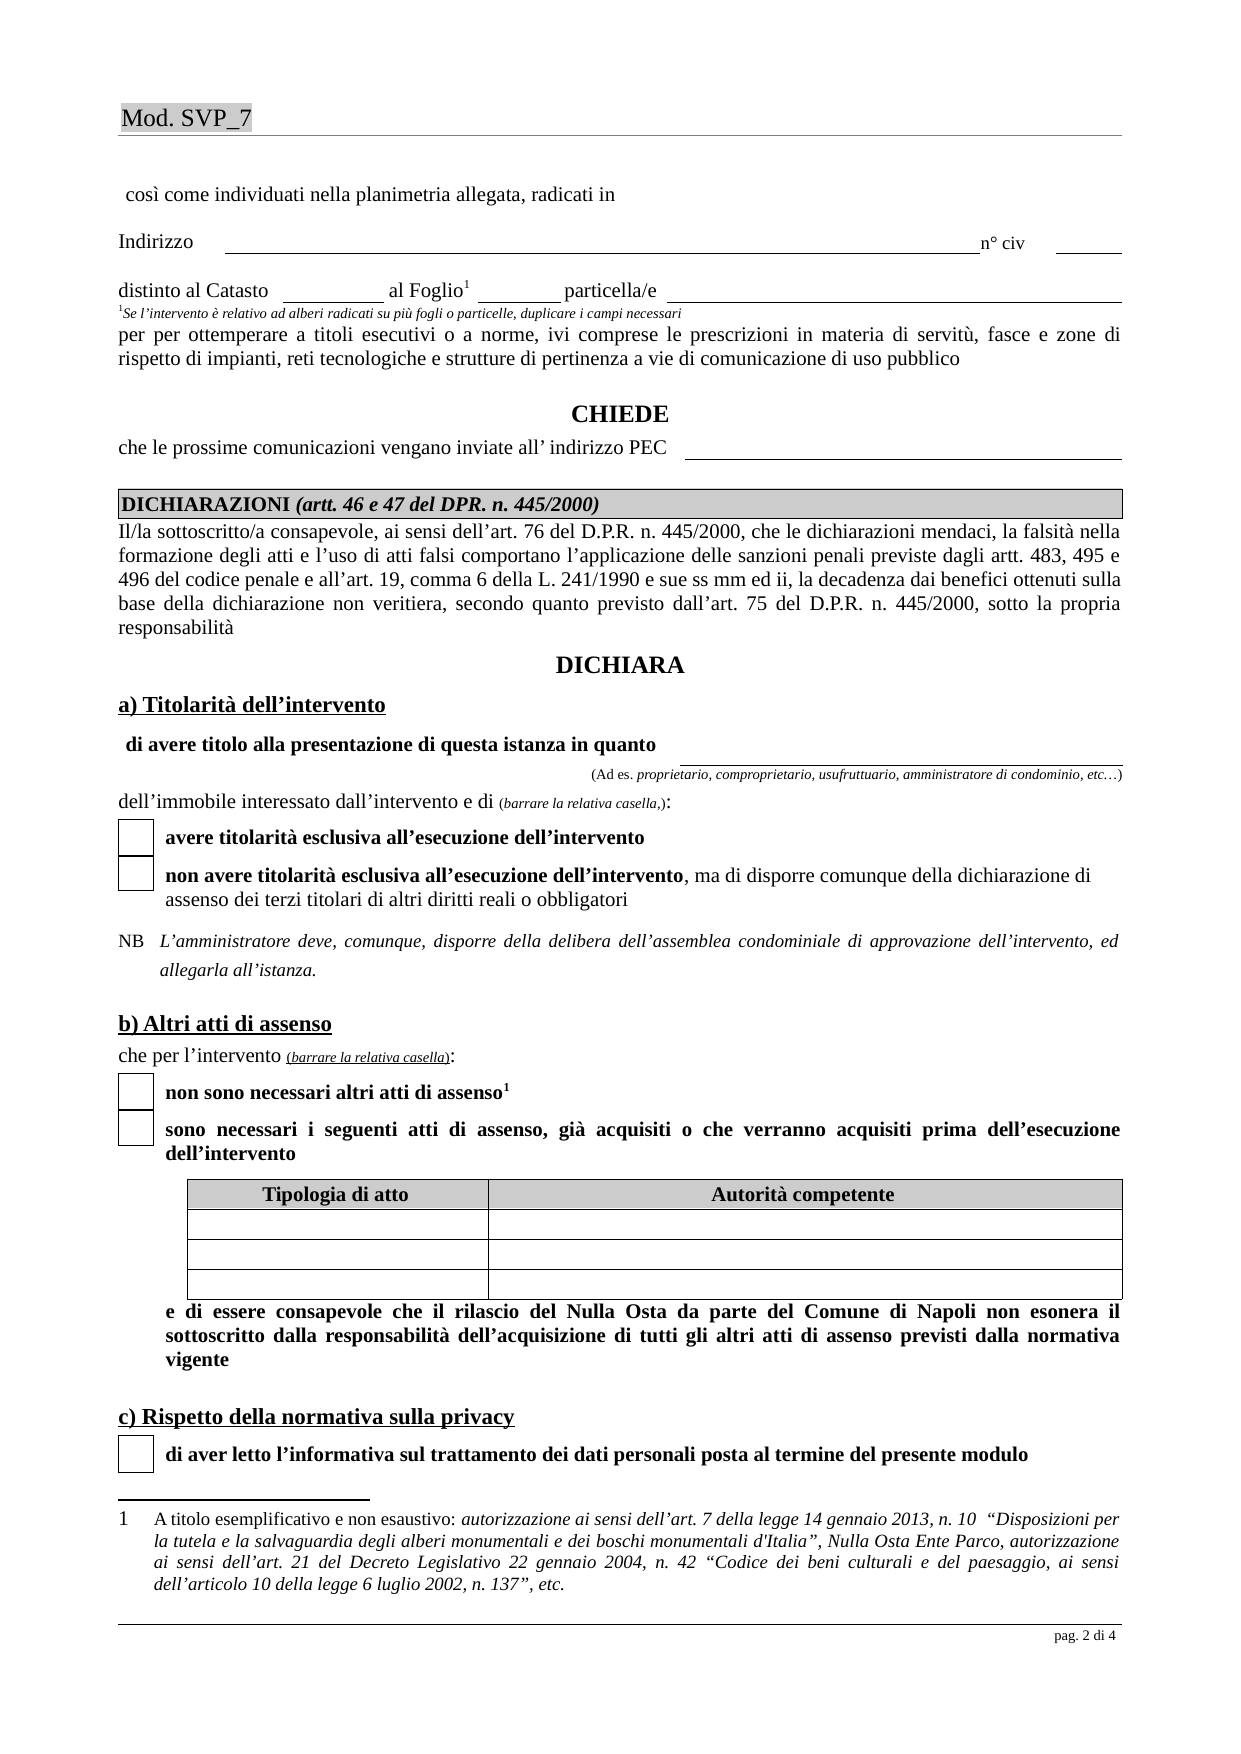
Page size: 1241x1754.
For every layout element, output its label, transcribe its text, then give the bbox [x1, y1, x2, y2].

text che per l’intervento (barrare la relativa casella): [118, 1043, 1122, 1067]
text per per ottemperare a titoli esecutivi o a norme, ivi comprese le prescrizioni in materia di servitù, fasce e zone di rispetto di impianti, reti tecnologiche e strutture di pertinenza a vie di comunicazione di uso pubblico [118, 322, 1122, 370]
table_header distinto al Catasto [118, 254, 283, 302]
table_header [119, 1111, 153, 1144]
table_header n° civ [980, 206, 1056, 253]
table_header Indirizzo [118, 206, 224, 253]
text CHIEDE [118, 399, 1122, 427]
table_header di aver letto l’informativa sul trattamento dei dati personali posta al termine del presente modulo [154, 1435, 1122, 1472]
table_header [283, 254, 383, 302]
table_header [119, 820, 153, 855]
table_cell [489, 1210, 1122, 1238]
table_cell [118, 1146, 153, 1178]
table_cell [188, 1240, 488, 1268]
table_header [667, 254, 1122, 302]
table_header avere titolarità esclusiva all’esecuzione dell’intervento [154, 819, 1122, 855]
table_header [119, 1436, 153, 1472]
table_header [119, 1074, 153, 1109]
text b) Altri atti di assenso [118, 1011, 1122, 1037]
table_header Tipologia di atto [188, 1180, 488, 1208]
table_header particella/e [561, 254, 667, 302]
table_header [680, 724, 1123, 765]
table_header Autorità competente [489, 1180, 1122, 1208]
table_cell [188, 1270, 488, 1298]
table_header [119, 857, 153, 890]
text DICHIARA [118, 651, 1122, 679]
text dell’immobile interessato dall’intervento e di (barrare la relativa casella,): [118, 788, 1122, 813]
table_header che le prossime comunicazioni vengano inviate all’ indirizzo PEC [118, 428, 685, 459]
table_header [1056, 206, 1122, 253]
table_header al Foglio1 [384, 254, 478, 302]
table_header [478, 254, 561, 302]
table_header di avere titolo alla presentazione di questa istanza in quanto [118, 724, 680, 765]
table_cell [489, 1270, 1122, 1298]
text NB L’amministratore deve, comunque, disporre della delibera dell’assemblea condominiale di approvazione dell’intervento, ed allegarla all’istanza. [118, 924, 1122, 982]
text Il/la sottoscritto/a consapevole, ai sensi dell’art. 76 del D.P.R. n. 445/2000, che le dichiarazioni mendaci, la falsità nella formazione degli atti e l’uso di atti falsi comportano l’applicazione delle sanzioni penali previste dagli artt. 483, 495 e 496 del codice penale e all’art. 19, comma 6 della L. 241/1990 e sue ss mm ed ii, la decadenza dai benefici ottenuti sulla base della dichiarazione non veritiera, secondo quanto previsto dall’art. 75 del D.P.R. n. 445/2000, sotto la propria responsabilità [118, 519, 1122, 639]
table_header [225, 206, 980, 253]
table_cell [489, 1240, 1122, 1268]
text a) Titolarità dell’intervento [118, 691, 1122, 717]
table_header sono necessari i seguenti atti di assenso, già acquisiti o che verranno acquisiti prima dell’esecuzione dell’intervento [154, 1110, 1122, 1178]
table_header non avere titolarità esclusiva all’esecuzione dell’intervento, ma di disporre comunque della dichiarazione di assenso dei terzi titolari di altri diritti reali o obbligatori [154, 856, 1122, 924]
text DICHIARAZIONI (artt. 46 e 47 del DPR. n. 445/2000) [119, 490, 1122, 518]
table_header non sono necessari altri atti di assenso [154, 1073, 1122, 1109]
table_header [685, 428, 1122, 459]
text c) Rispetto della normativa sulla privacy [118, 1403, 1122, 1429]
table_header così come individuati nella planimetria allegata, radicati in [118, 165, 1122, 206]
text (Ad es. proprietario, comproprietario, usufruttuario, amministratore di condominio, etc…) [118, 766, 1122, 783]
text 1Se l’intervento è relativo ad alberi radicati su più fogli o particelle, duplicare i campi necessari [118, 303, 1122, 322]
table_cell [188, 1210, 488, 1238]
table_cell [118, 891, 153, 924]
text e di essere consapevole che il rilascio del Nulla Osta da parte del Comune di Napoli non esonera il sottoscritto dalla responsabilità dell’acquisizione di tutti gli altri atti di assenso previsti dalla normativa vigente [165, 1299, 1122, 1371]
